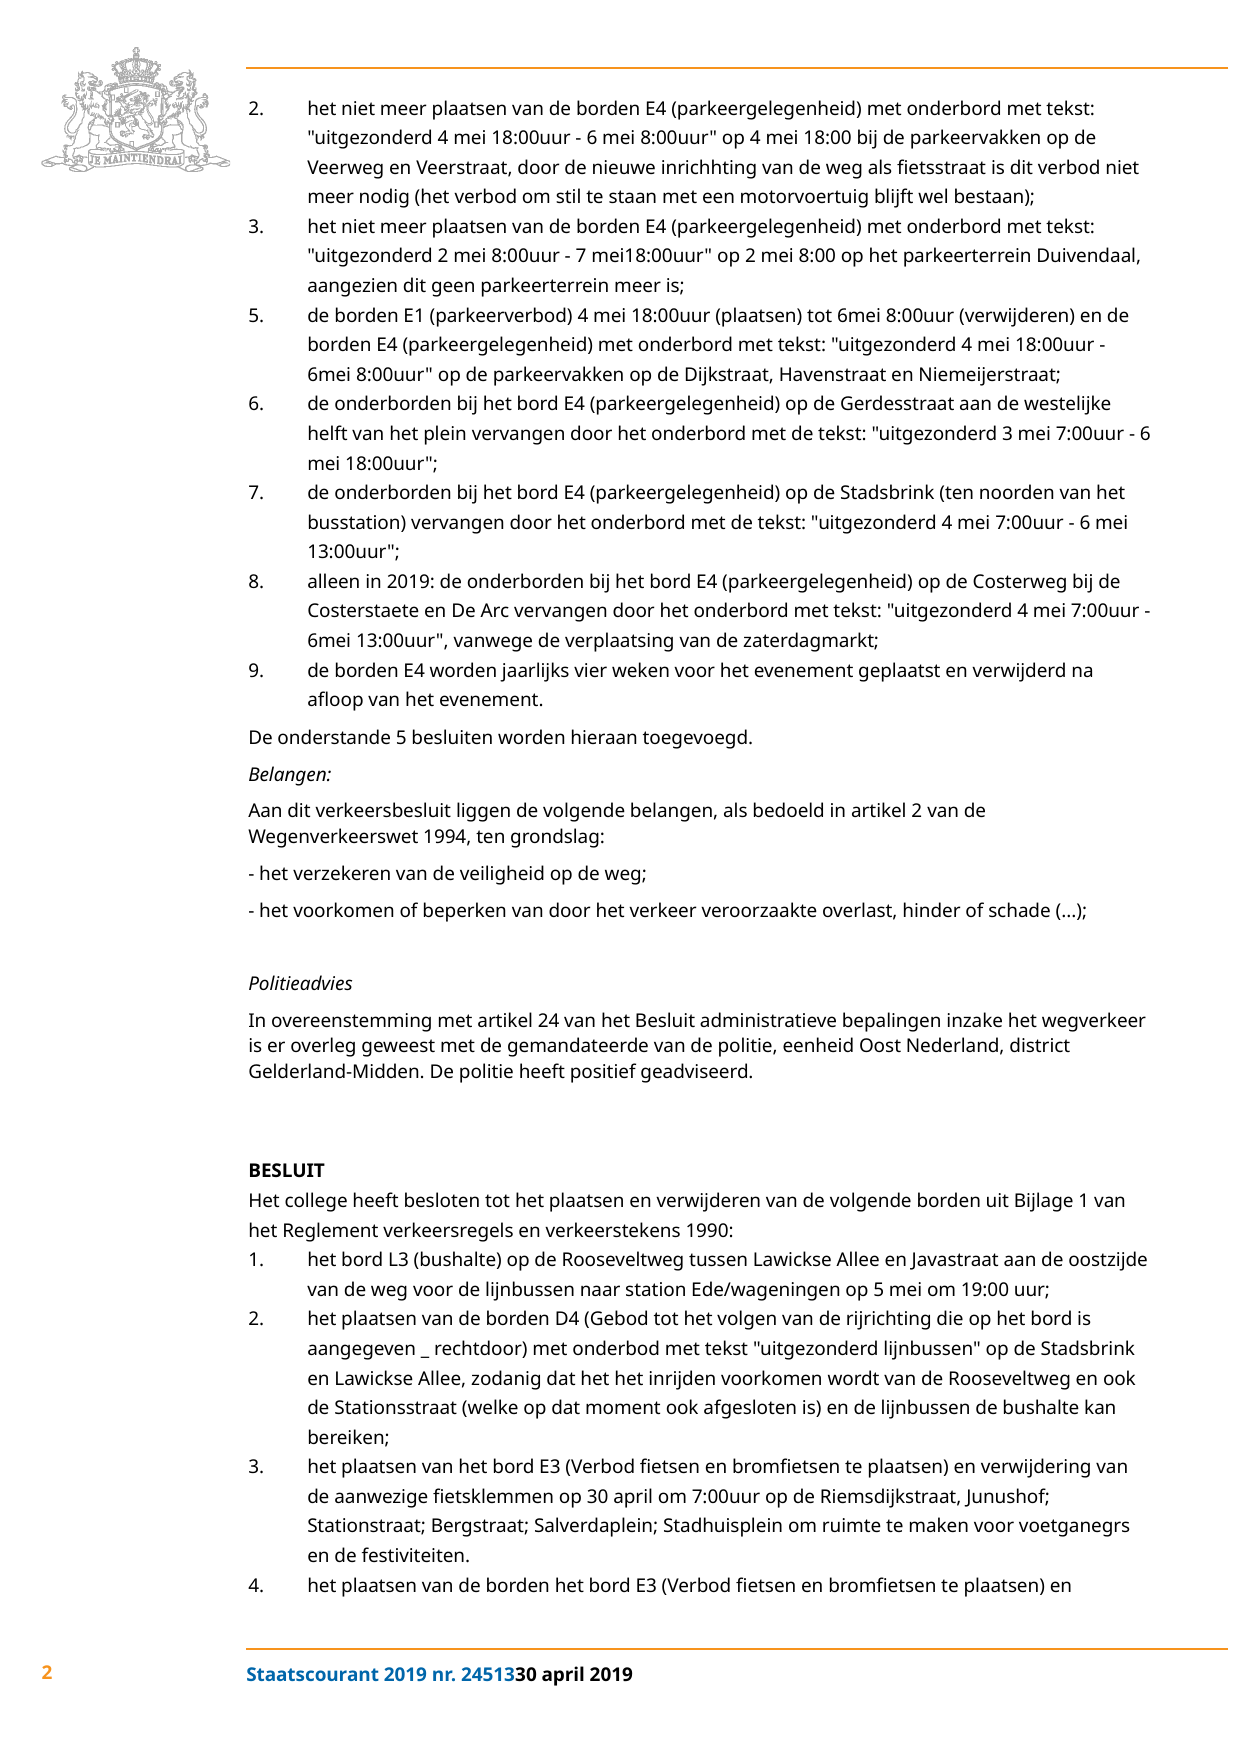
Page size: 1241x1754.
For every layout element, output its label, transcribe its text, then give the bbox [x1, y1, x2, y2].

list de borden E4 worden jaarlijks vier weken voor het evenement geplaatst en verwijderd na afloop van het evenement. [248, 657, 1152, 712]
text BESLUIT [248, 1158, 1152, 1183]
text - het verzekeren van de veiligheid op de weg; [248, 860, 1152, 886]
list de onderborden bij het bord E4 (parkeergelegenheid) op de Stadsbrink (ten noorden van het busstation) vervangen door het onderbord met de tekst: "uitgezonderd 4 mei 7:00uur - 6 mei 13:00uur"; [248, 479, 1152, 564]
list het plaatsen van het bord E3 (Verbod fietsen en bromfietsen te plaatsen) en verwijdering van de aanwezige fietsklemmen op 30 april om 7:00uur op de Riemsdijkstraat, Junushof; Stationstraat; Bergstraat; Salverdaplein; Stadhuisplein om ruimte te maken voor voetganegrs en de festiviteiten. [248, 1453, 1152, 1568]
text Aan dit verkeersbesluit liggen de volgende belangen, als bedoeld in artikel 2 van de Wegenverkeerswet 1994, ten grondslag: [248, 798, 1152, 849]
picture [41, 47, 231, 172]
list het plaatsen van de borden D4 (Gebod tot het volgen van de rijrichting die op het bord is aangegeven _ rechtdoor) met onderbod met tekst "uitgezonderd lijnbussen" op de Stadsbrink en Lawickse Allee, zodanig dat het het inrijden voorkomen wordt van de Rooseveltweg en ook de Stationsstraat (welke op dat moment ook afgesloten is) en de lijnbussen de bushalte kan bereiken; [248, 1306, 1152, 1449]
list alleen in 2019: de onderborden bij het bord E4 (parkeergelegenheid) op de Costerweg bij de Costerstaete en De Arc vervangen door het onderbord met tekst: "uitgezonderd 4 mei 7:00uur - 6mei 13:00uur", vanwege de verplaatsing van de zaterdagmarkt; [248, 568, 1152, 653]
list de borden E1 (parkeerverbod) 4 mei 18:00uur (plaatsen) tot 6mei 8:00uur (verwijderen) en de borden E4 (parkeergelegenheid) met onderbord met tekst: "uitgezonderd 4 mei 18:00uur - 6mei 8:00uur" op de parkeervakken op de Dijkstraat, Havenstraat en Niemeijerstraat; [248, 302, 1152, 387]
list de onderborden bij het bord E4 (parkeergelegenheid) op de Gerdesstraat aan de westelijke helft van het plein vervangen door het onderbord met de tekst: "uitgezonderd 3 mei 7:00uur - 6 mei 18:00uur"; [248, 391, 1152, 476]
text - het voorkomen of beperken van door het verkeer veroorzaakte overlast, hinder of schade (...); [248, 897, 1152, 922]
text De onderstande 5 besluiten worden hieraan toegevoegd. [248, 724, 1152, 750]
list het plaatsen van de borden het bord E3 (Verbod fietsen en bromfietsen te plaatsen) en [248, 1572, 1152, 1597]
list het niet meer plaatsen van de borden E4 (parkeergelegenheid) met onderbord met tekst: "uitgezonderd 2 mei 8:00uur - 7 mei18:00uur" op 2 mei 8:00 op het parkeerterrein Duivendaal, aangezien dit geen parkeerterrein meer is; [248, 213, 1152, 298]
text Belangen: [248, 761, 1152, 787]
list het bord L3 (bushalte) op de Rooseveltweg tussen Lawickse Allee en Javastraat aan de oostzijde van de weg voor de lijnbussen naar station Ede/wageningen op 5 mei om 19:00 uur; [248, 1246, 1152, 1302]
text Het college heeft besloten tot het plaatsen en verwijderen van de volgende borden uit Bijlage 1 van het Reglement verkeersregels en verkeerstekens 1990: [248, 1187, 1152, 1242]
text In overeenstemming met artikel 24 van het Besluit administratieve bepalingen inzake het wegverkeer is er overleg geweest met de gemandateerde van de politie, eenheid Oost Nederland, district Gelderland-Midden. De politie heeft positief geadviseerd. [248, 1007, 1152, 1084]
list het niet meer plaatsen van de borden E4 (parkeergelegenheid) met onderbord met tekst: "uitgezonderd 4 mei 18:00uur - 6 mei 8:00uur" op 4 mei 18:00 bij de parkeervakken op de Veerweg en Veerstraat, door de nieuwe inrichhting van de weg als fietsstraat is dit verbod niet meer nodig (het verbod om stil te staan met een motorvoertuig blijft wel bestaan); [248, 95, 1152, 209]
text Politieadvies [248, 970, 1152, 996]
